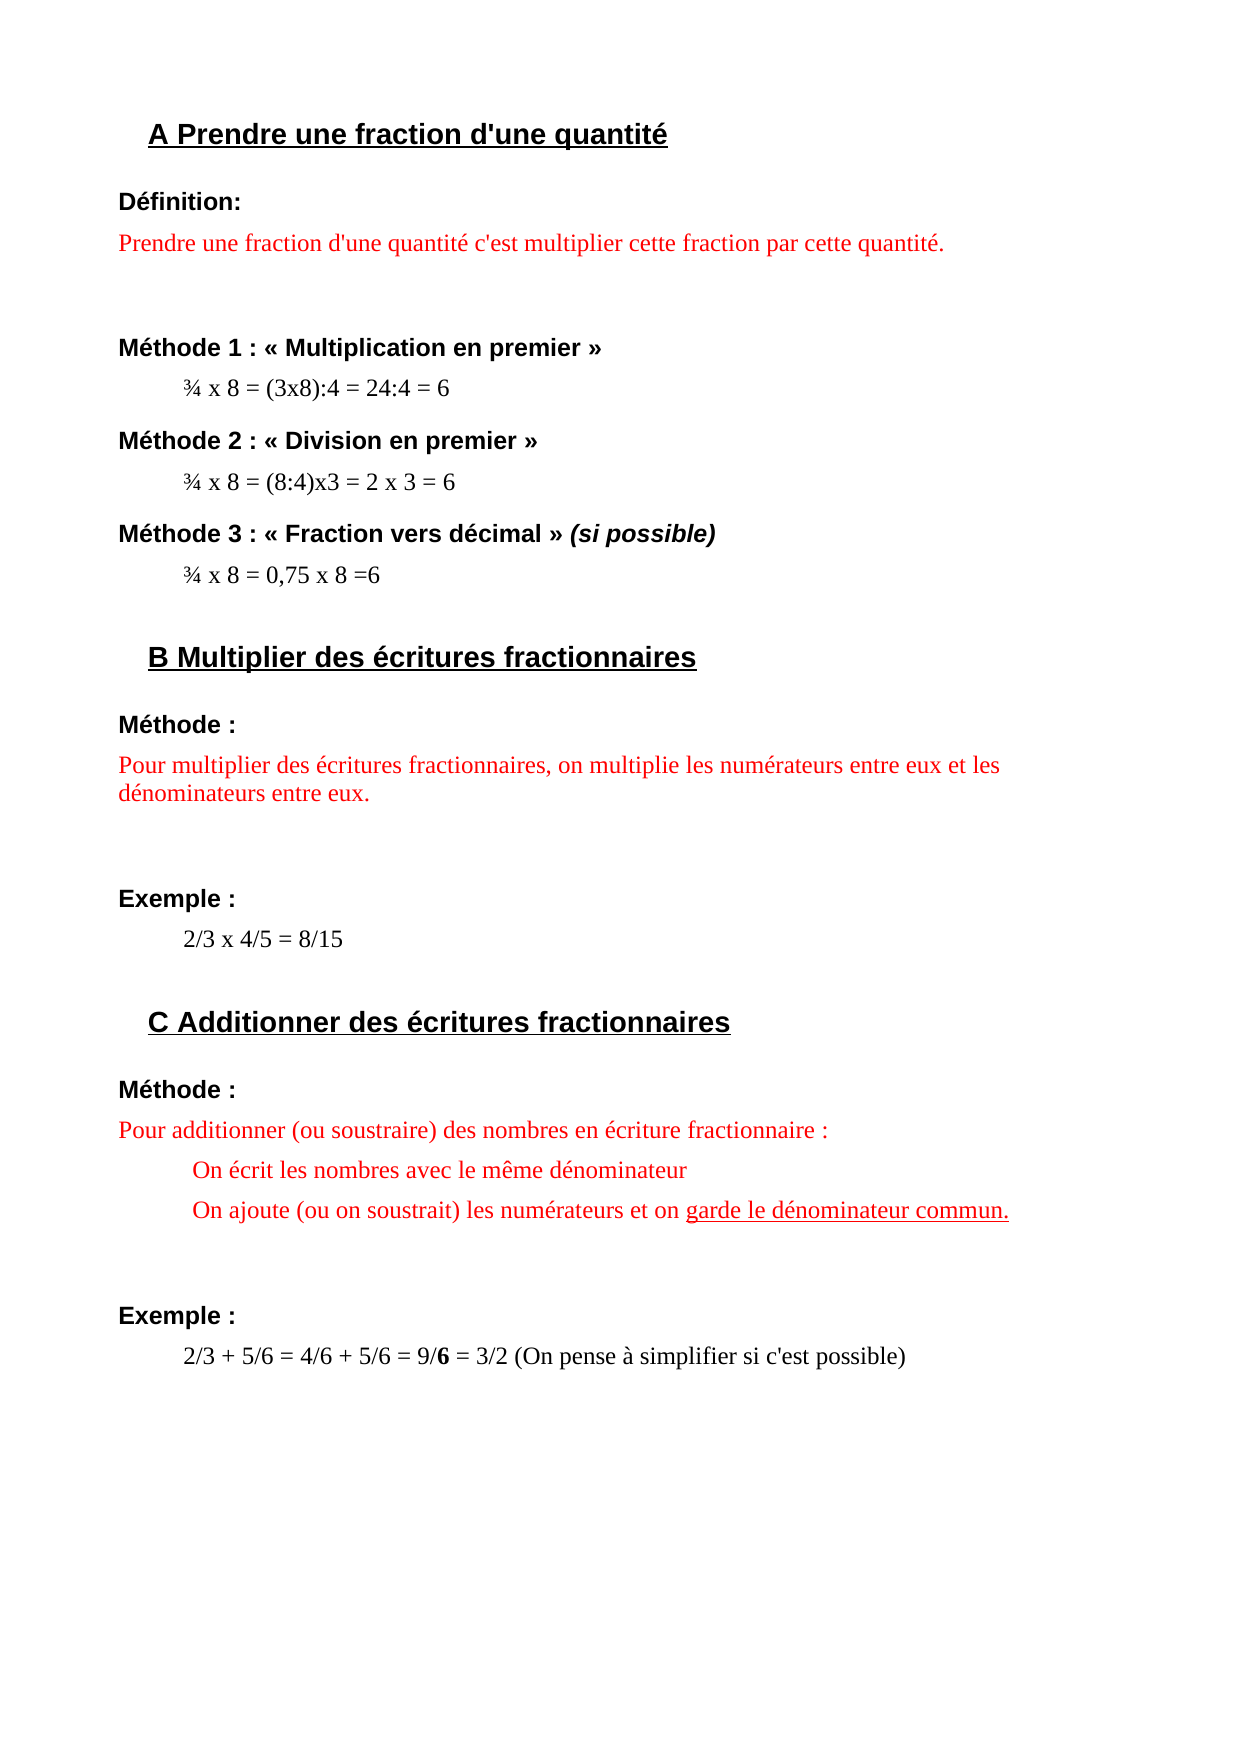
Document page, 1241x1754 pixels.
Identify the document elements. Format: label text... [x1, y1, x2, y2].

text A Prendre une fraction d'une quantité [148, 118, 1122, 151]
text Méthode 3 : « Fraction vers décimal » (si possible) [118, 520, 1122, 548]
text ¾ x 8 = (8:4)x3 = 2 x 3 = 6 [183, 468, 1122, 495]
text ¾ x 8 = 0,75 x 8 =6 [183, 561, 1122, 588]
text 2/3 x 4/5 = 8/15 [183, 925, 1122, 953]
text Méthode 1 : « Multiplication en premier » [118, 334, 1122, 362]
text Méthode : [118, 1076, 1122, 1104]
text Méthode : [118, 711, 1122, 739]
text C Additionner des écritures fractionnaires [148, 1006, 1122, 1038]
text B Multiplier des écritures fractionnaires [148, 641, 1122, 674]
text Exemple : [118, 885, 1122, 913]
text Définition: [118, 188, 1122, 216]
text Pour multiplier des écritures fractionnaires, on multiplie les numérateurs entre eux et les dénominateurs entre eux. [118, 752, 1122, 807]
text Prendre une fraction d'une quantité c'est multiplier cette fraction par cette quantité. [118, 229, 1122, 256]
text Méthode 2 : « Division en premier » [118, 427, 1122, 455]
text 2/3 + 5/6 = 4/6 + 5/6 = 9/6 = 3/2 (On pense à simplifier si c'est possible) [183, 1342, 1122, 1370]
text On écrit les nombres avec le même dénominateur [192, 1156, 1122, 1184]
text ¾ x 8 = (3x8):4 = 24:4 = 6 [183, 374, 1122, 402]
text Pour additionner (ou soustraire) des nombres en écriture fractionnaire : [118, 1116, 1122, 1144]
text On ajoute (ou on soustrait) les numérateurs et on garde le dénominateur commun. [192, 1197, 1122, 1224]
text Exemple : [118, 1302, 1122, 1330]
